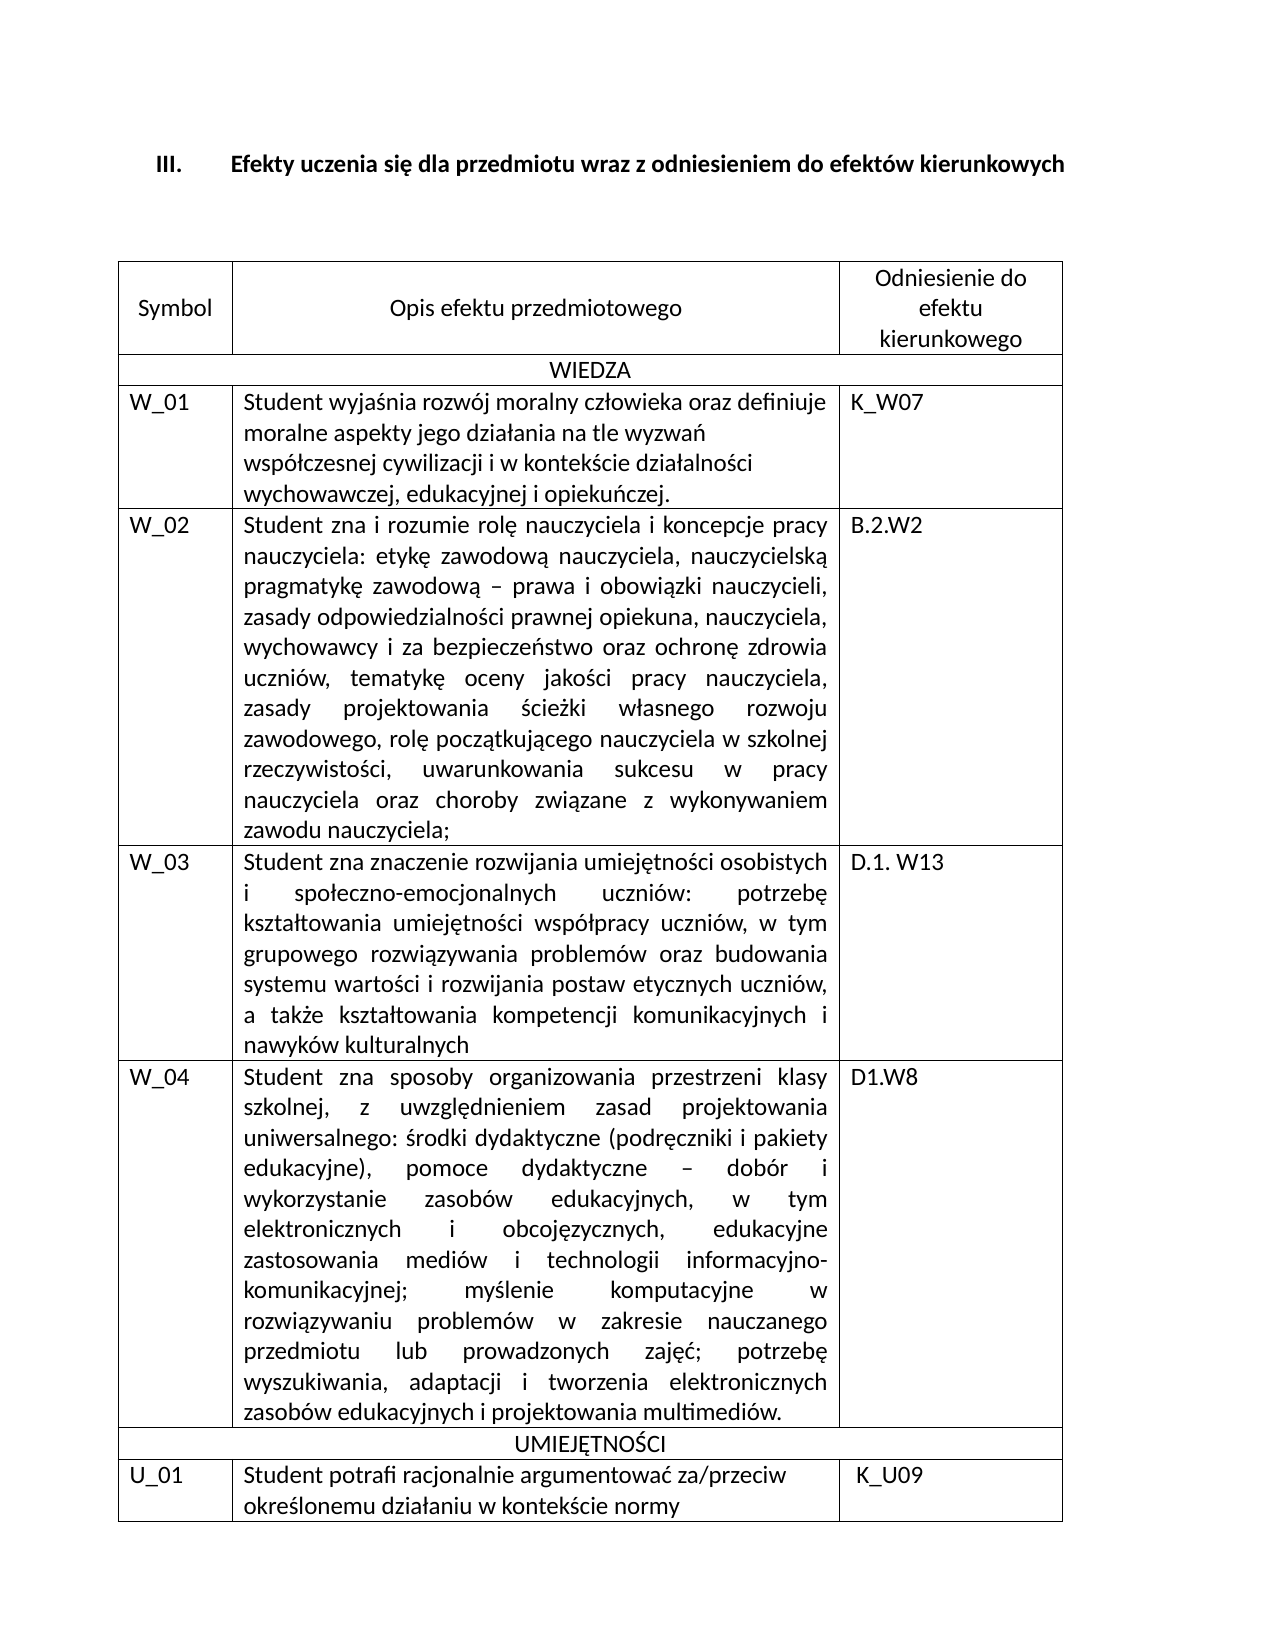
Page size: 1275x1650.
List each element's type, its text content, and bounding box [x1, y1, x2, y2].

table_cell UMIEJĘTNOŚCI [119, 1428, 1062, 1459]
table_cell K_W07 [840, 386, 1062, 508]
table_header Odniesienie do efektu kierunkowego [840, 262, 1062, 354]
table_header Opis efektu przedmiotowego [233, 262, 839, 354]
table_cell W_03 [119, 846, 232, 1060]
table_cell Student wyjaśnia rozwój moralny człowieka oraz definiuje moralne aspekty jego działania na tle wyzwań współczesnej cywilizacji i w kontekście działalności wychowawczej, edukacyjnej i opiekuńczej. [233, 386, 839, 508]
table_cell K_U09 [840, 1460, 1062, 1521]
table_cell W_01 [119, 386, 232, 508]
table_cell Student potrafi racjonalnie argumentować za/przeciw określonemu działaniu w kontekście normy [233, 1460, 839, 1521]
table_cell Student zna i rozumie rolę nauczyciela i koncepcje pracy nauczyciela: etykę zawodową nauczyciela, nauczycielską pragmatykę zawodową – prawa i obowiązki nauczycieli, zasady odpowiedzialności prawnej opiekuna, nauczyciela, wychowawcy i za bezpieczeństwo oraz ochronę zdrowia uczniów, tematykę oceny jakości pracy nauczyciela, zasady projektowania ścieżki własnego rozwoju zawodowego, rolę początkującego nauczyciela w szkolnej rzeczywistości, uwarunkowania sukcesu w pracy nauczyciela oraz choroby związane z wykonywaniem zawodu nauczyciela; [233, 509, 839, 845]
table_cell D.1. W13 [840, 846, 1062, 1060]
table_header Symbol [119, 262, 232, 354]
table_cell U_01 [119, 1460, 232, 1521]
table_cell W_04 [119, 1061, 232, 1427]
table_cell B.2.W2 [840, 509, 1062, 845]
list Efekty uczenia się dla przedmiotu wraz z odniesieniem do efektów kierunkowych [156, 149, 1157, 179]
table_cell Student zna znaczenie rozwijania umiejętności osobistych i społeczno-emocjonalnych uczniów: potrzebę kształtowania umiejętności współpracy uczniów, w tym grupowego rozwiązywania problemów oraz budowania systemu wartości i rozwijania postaw etycznych uczniów, a także kształtowania kompetencji komunikacyjnych i nawyków kulturalnych [233, 846, 839, 1060]
table_cell D1.W8 [840, 1061, 1062, 1427]
table_cell WIEDZA [119, 355, 1062, 385]
table_cell Student zna sposoby organizowania przestrzeni klasy szkolnej, z uwzględnieniem zasad projektowania uniwersalnego: środki dydaktyczne (podręczniki i pakiety edukacyjne), pomoce dydaktyczne – dobór i wykorzystanie zasobów edukacyjnych, w tym elektronicznych i obcojęzycznych, edukacyjne zastosowania mediów i technologii informacyjno-komunikacyjnej; myślenie komputacyjne w rozwiązywaniu problemów w zakresie nauczanego przedmiotu lub prowadzonych zajęć; potrzebę wyszukiwania, adaptacji i tworzenia elektronicznych zasobów edukacyjnych i projektowania multimediów. [233, 1061, 839, 1427]
table_cell W_02 [119, 509, 232, 845]
